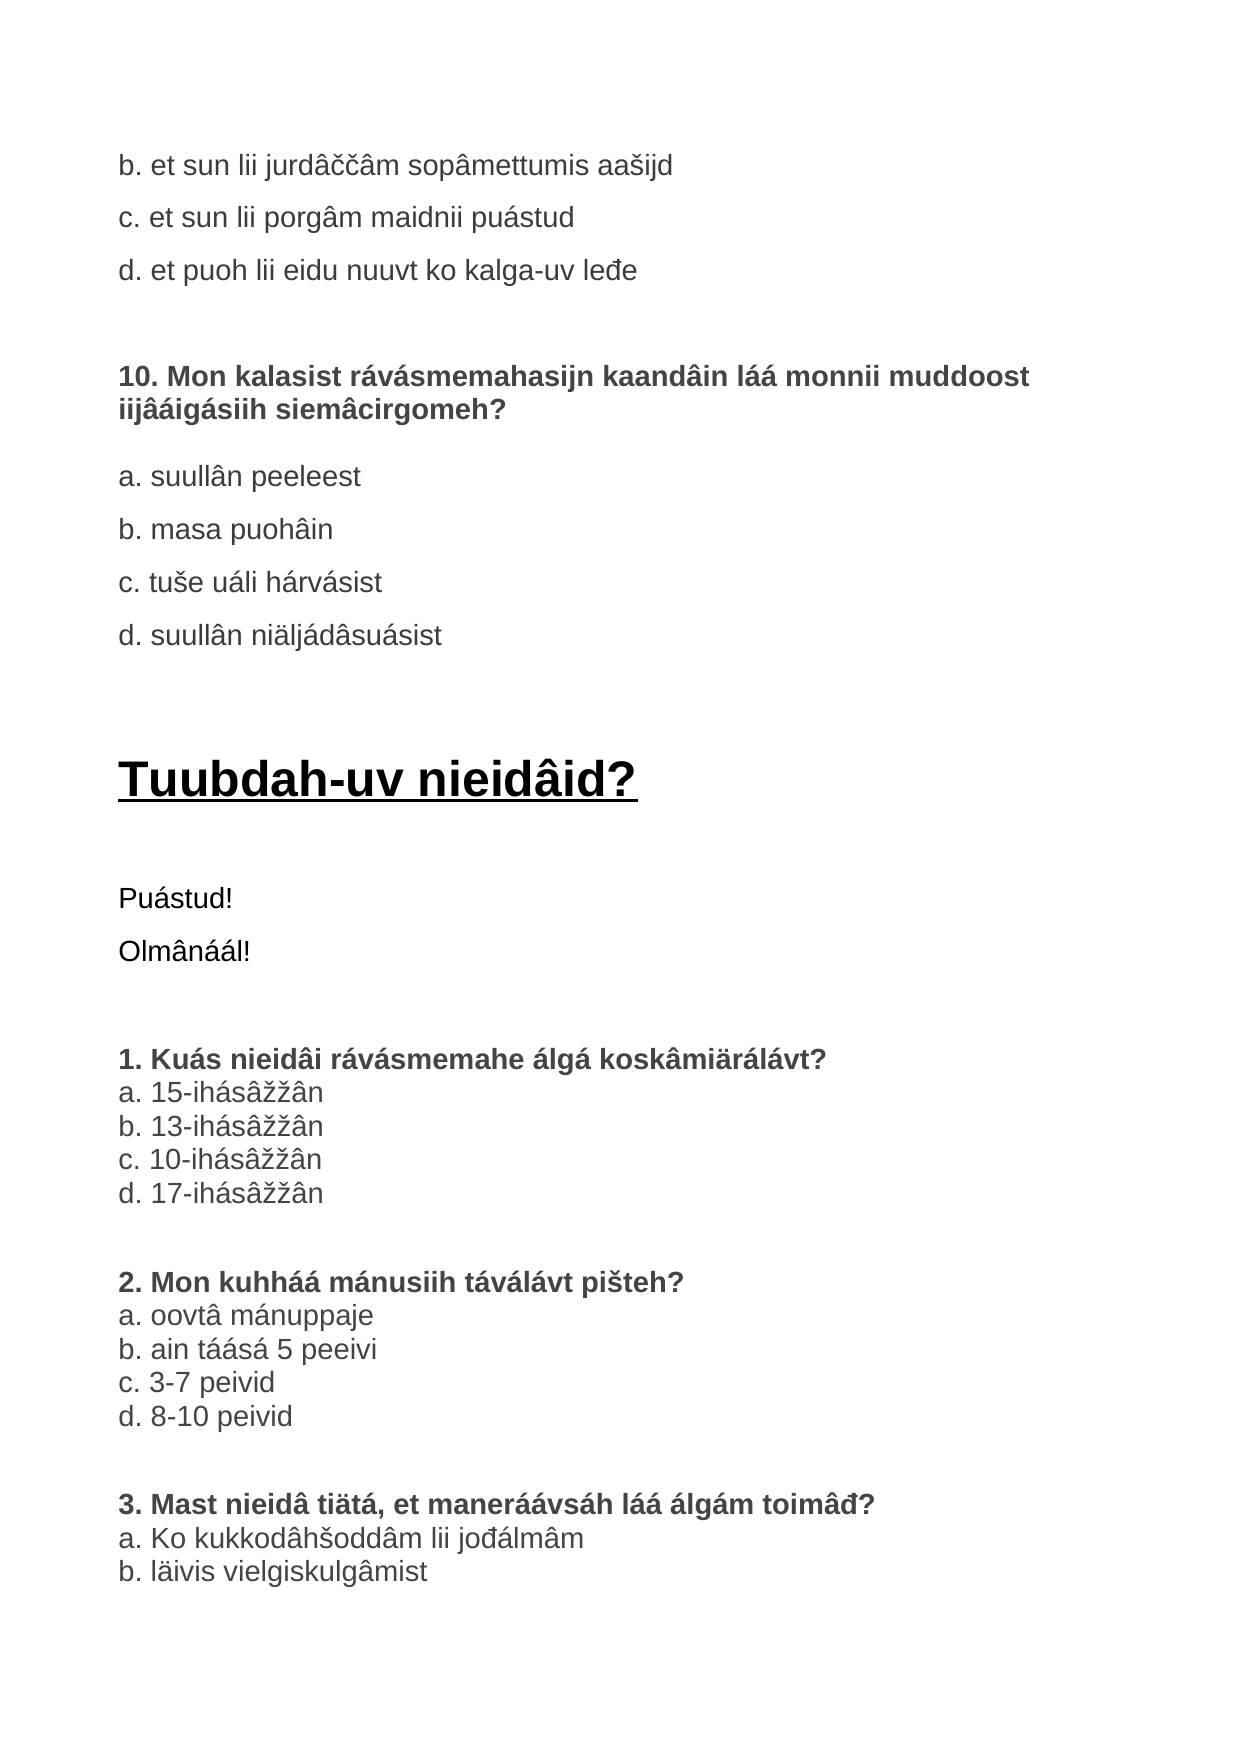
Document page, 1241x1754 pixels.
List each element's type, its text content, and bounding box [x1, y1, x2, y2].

text c. tuše uáli hárvásist [118, 565, 1122, 599]
text b. et sun lii jurdâččâm sopâmettumis aašijd [118, 148, 1122, 181]
text b. masa puohâin [118, 512, 1122, 546]
text d. 8-10 peivid [118, 1399, 1122, 1432]
text a. suullân peeleest [118, 459, 1122, 493]
subtitle 2. Mon kuhháá mánusiih táválávt pišteh? [118, 1264, 1122, 1298]
text c. et sun lii porgâm maidnii puástud [118, 200, 1122, 234]
text Tuubdah-uv nieidâid? [118, 749, 1122, 807]
text d. et puoh lii eidu nuuvt ko kalga-uv leđe [118, 253, 1122, 287]
text d. suullân niäljádâsuásist [118, 618, 1122, 651]
text c. 10-ihásâžžân [118, 1142, 1122, 1176]
text b. 13-ihásâžžân [118, 1109, 1122, 1142]
text a. oovtâ mánuppaje [118, 1298, 1122, 1332]
subtitle 10. Mon kalasist rávásmemahasijn kaandâin láá monnii muddoost iijâáigásiih siemâcirgomeh? [118, 359, 1122, 426]
text b. läivis vielgiskulgâmist [118, 1554, 1122, 1588]
text d. 17-ihásâžžân [118, 1176, 1122, 1209]
subtitle 1. Kuás nieidâi rávásmemahe álgá koskâmiärálávt? [118, 1042, 1122, 1075]
subtitle 3. Mast nieidâ tiätá, et maneráávsáh láá álgám toimâđ? [118, 1487, 1122, 1521]
text Puástud! [118, 881, 1122, 914]
text a. 15-ihásâžžân [118, 1075, 1122, 1109]
text b. ain táásá 5 peeivi [118, 1332, 1122, 1365]
text c. 3-7 peivid [118, 1365, 1122, 1399]
text Olmânáál! [118, 934, 1122, 967]
text a. Ko kukkodâhšoddâm lii jođálmâm [118, 1521, 1122, 1554]
